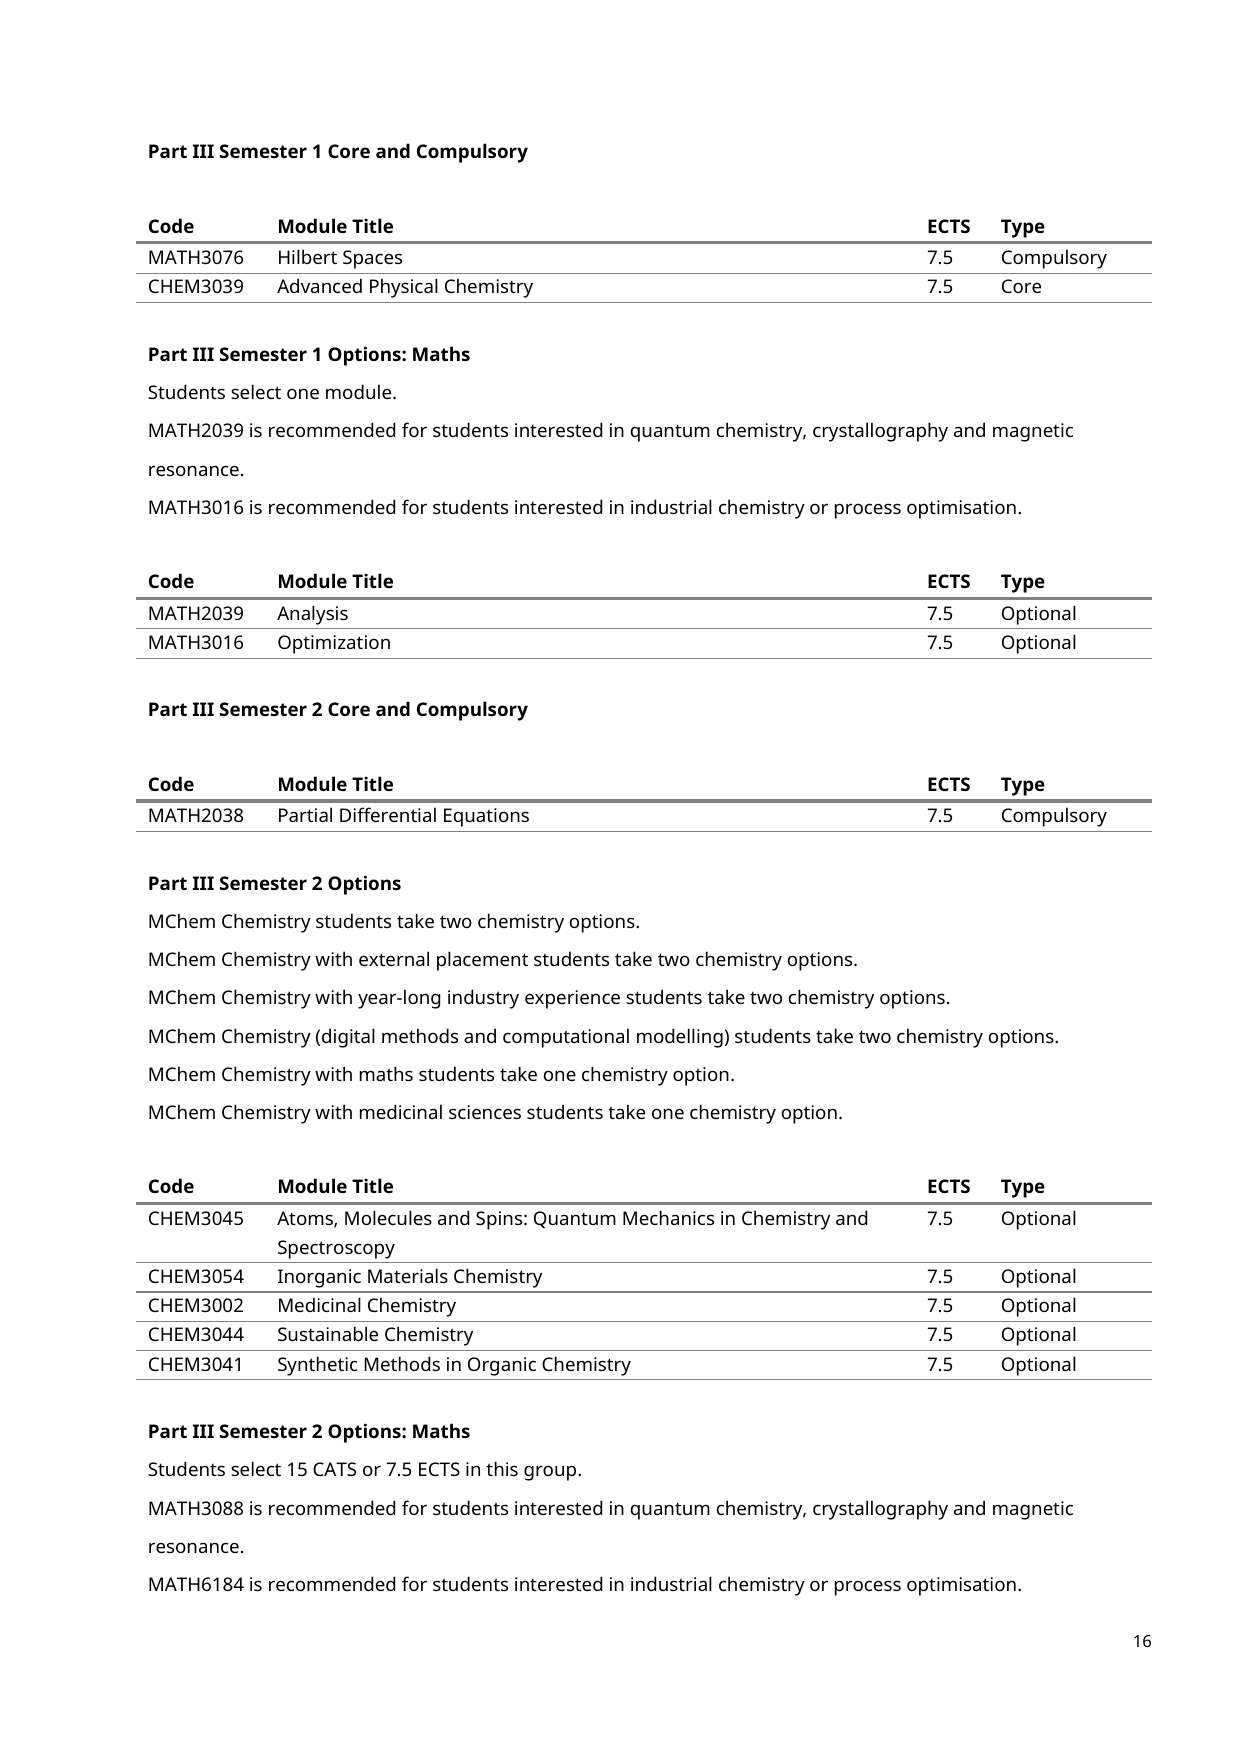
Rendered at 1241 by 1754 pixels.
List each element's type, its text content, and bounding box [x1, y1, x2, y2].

table_cell Type [989, 771, 1152, 799]
table_cell 7.5 [916, 244, 989, 273]
table_cell Optional [989, 1205, 1152, 1262]
table_cell 7.5 [916, 1263, 989, 1291]
table_cell Inorganic Materials Chemistry [266, 1263, 916, 1291]
table_cell Atoms, Molecules and Spins: Quantum Mechanics in Chemistry and Spectroscopy [266, 1205, 916, 1262]
table_cell CHEM3002 [136, 1293, 266, 1321]
table_cell 7.5 [916, 1322, 989, 1350]
table_cell Part III Semester 2 Core and Compulsory [136, 659, 1152, 771]
table_cell 7.5 [916, 803, 989, 831]
table_cell Part III Semester 2 Options: Maths Students select 15 CATS or 7.5 ECTS in this group. MATH3088 is recommended for students interested in quantum chemistry, crystallography and magnetic resonance. MATH6184 is recommended for students interested in industrial chemistry or process optimisation. [136, 1380, 1152, 1608]
table_cell Synthetic Methods in Organic Chemistry [266, 1351, 916, 1379]
table_cell Type [989, 569, 1152, 597]
table_cell CHEM3054 [136, 1263, 266, 1291]
table_cell ECTS [916, 569, 989, 597]
table_cell MATH3016 [136, 629, 266, 657]
table_cell Analysis [266, 600, 916, 628]
table_cell Optional [989, 1351, 1152, 1379]
table_cell Hilbert Spaces [266, 244, 916, 273]
table_cell Core [989, 274, 1152, 302]
table_cell Optional [989, 1263, 1152, 1291]
table_cell Code [136, 213, 266, 241]
table_cell 7.5 [916, 274, 989, 302]
table_cell CHEM3044 [136, 1322, 266, 1350]
table_cell ECTS [916, 1174, 989, 1202]
table_cell Optional [989, 629, 1152, 657]
table_cell CHEM3045 [136, 1205, 266, 1262]
table_cell Part III Semester 2 Options MChem Chemistry students take two chemistry options. MChem Chemistry with external placement students take two chemistry options. MChem Chemistry with year-long industry experience students take two chemistry options. MChem Chemistry (digital methods and computational modelling) students take two chemistry options. MChem Chemistry with maths students take one chemistry option. MChem Chemistry with medicinal sciences students take one chemistry option. [136, 832, 1152, 1174]
table_cell Part III Semester 1 Core and Compulsory [136, 99, 1152, 213]
table_cell Code [136, 771, 266, 799]
table_cell 7.5 [916, 1205, 989, 1262]
table_cell Module Title [266, 1174, 916, 1202]
table_cell Advanced Physical Chemistry [266, 274, 916, 302]
table_cell Type [989, 213, 1152, 241]
table_cell 7.5 [916, 1351, 989, 1379]
table_cell ECTS [916, 771, 989, 799]
table_cell Module Title [266, 771, 916, 799]
table_cell Sustainable Chemistry [266, 1322, 916, 1350]
table_cell Type [989, 1174, 1152, 1202]
table_cell MATH3076 [136, 244, 266, 273]
table_cell 7.5 [916, 629, 989, 657]
table_cell Optional [989, 1293, 1152, 1321]
table_cell MATH2039 [136, 600, 266, 628]
table_cell Code [136, 569, 266, 597]
table_cell 7.5 [916, 600, 989, 628]
table_cell ECTS [916, 213, 989, 241]
table_cell Partial Differential Equations [266, 803, 916, 831]
table_cell Medicinal Chemistry [266, 1293, 916, 1321]
table_cell Part III Semester 1 Options: Maths Students select one module. MATH2039 is recommended for students interested in quantum chemistry, crystallography and magnetic resonance. MATH3016 is recommended for students interested in industrial chemistry or process optimisation. [136, 303, 1152, 568]
table_cell Optional [989, 1322, 1152, 1350]
table_cell 7.5 [916, 1293, 989, 1321]
table_cell Optional [989, 600, 1152, 628]
table_cell Optimization [266, 629, 916, 657]
table_cell Compulsory [989, 244, 1152, 273]
table_cell Compulsory [989, 803, 1152, 831]
table_cell CHEM3041 [136, 1351, 266, 1379]
table_cell Code [136, 1174, 266, 1202]
table_cell MATH2038 [136, 803, 266, 831]
table_cell Module Title [266, 569, 916, 597]
table_cell Module Title [266, 213, 916, 241]
table_cell CHEM3039 [136, 274, 266, 302]
